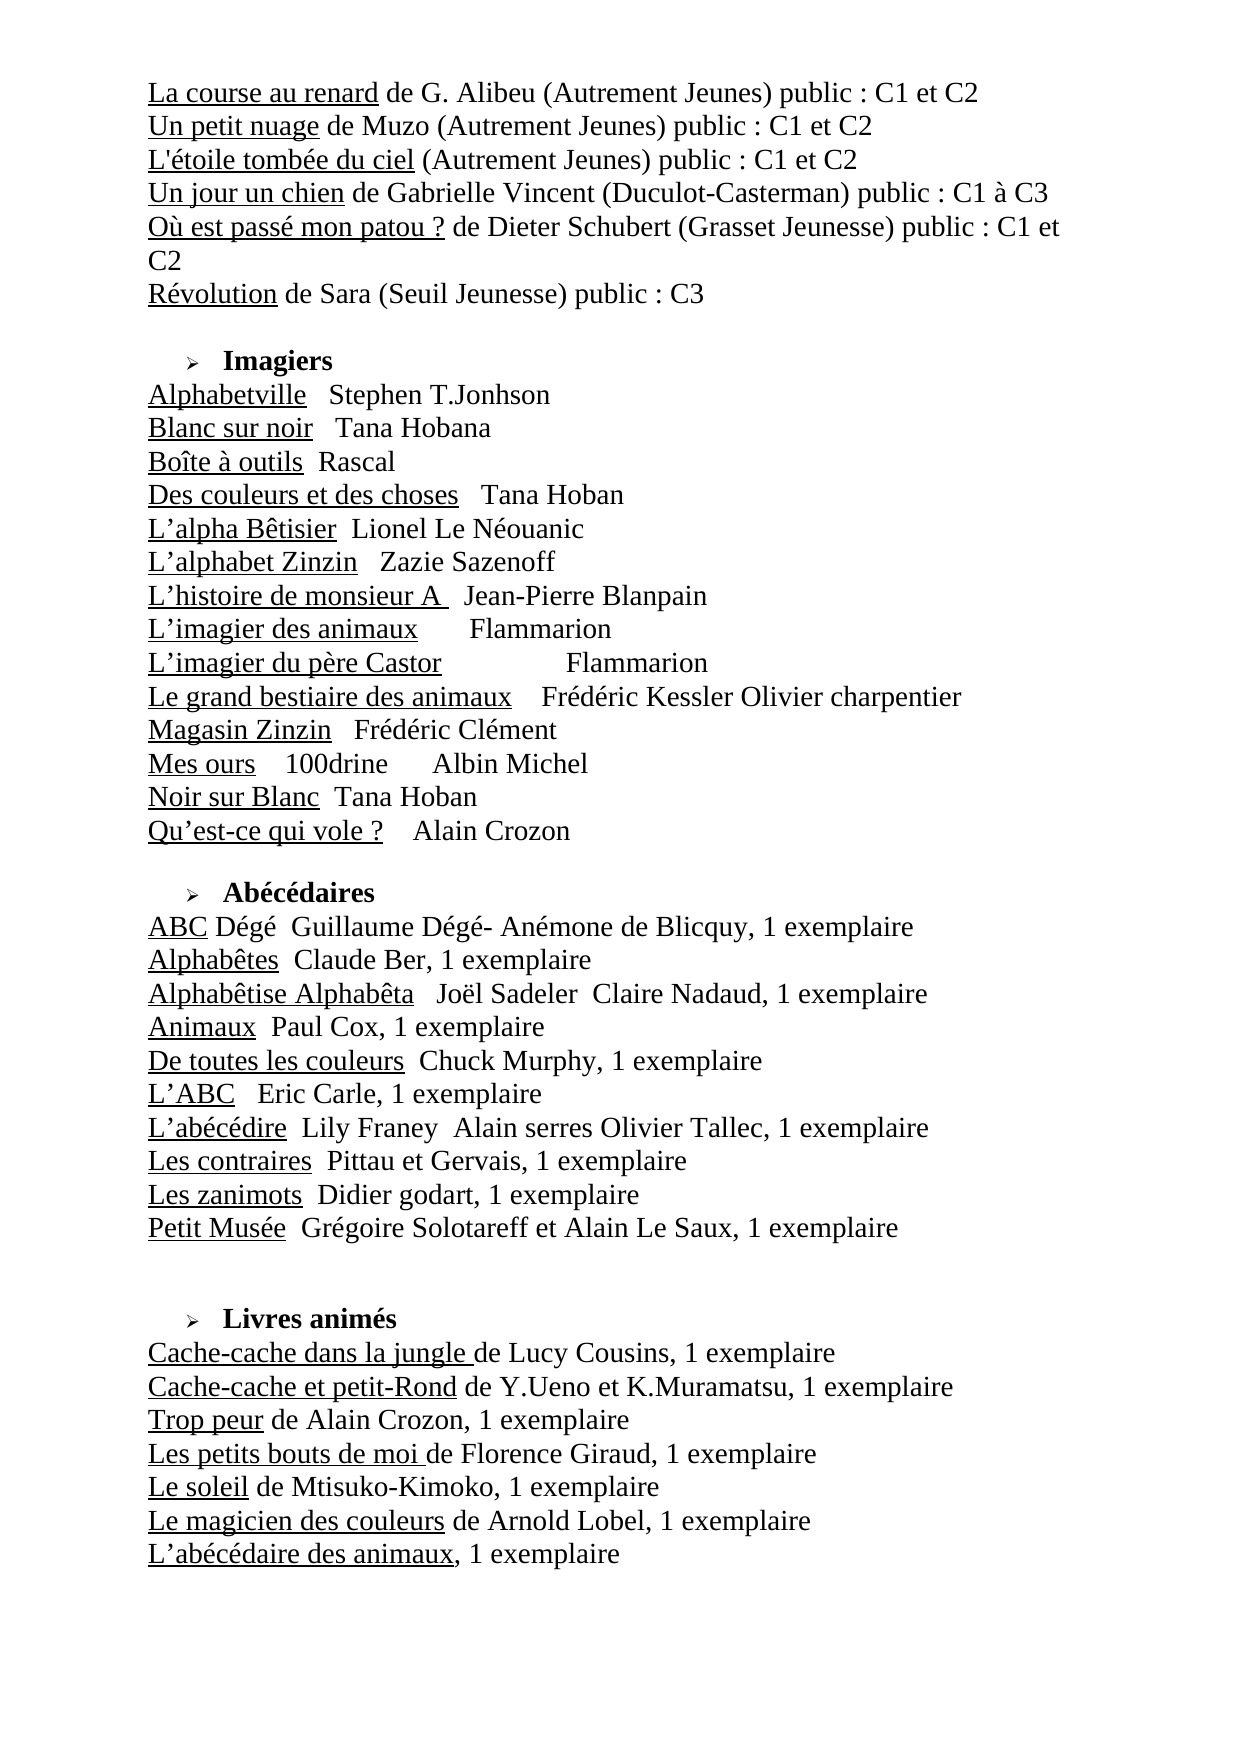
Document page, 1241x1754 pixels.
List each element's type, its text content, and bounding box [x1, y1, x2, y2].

text Alphabetville Stephen T.Jonhson [148, 377, 1093, 410]
text Le magicien des couleurs de Arnold Lobel, 1 exemplaire [148, 1503, 1093, 1536]
text Révolution de Sara (Seuil Jeunesse) public : C3 [148, 276, 1093, 310]
text L’abécédaire des animaux, 1 exemplaire [148, 1536, 1093, 1570]
text Où est passé mon patou ? de Dieter Schubert (Grasset Jeunesse) public : C1 et C2 [148, 209, 1093, 276]
text Boîte à outils Rascal [148, 444, 1093, 477]
text Animaux Paul Cox, 1 exemplaire [148, 1009, 1093, 1043]
text Cache-cache dans la jungle de Lucy Cousins, 1 exemplaire [148, 1335, 1093, 1369]
text Blanc sur noir Tana Hobana [148, 410, 1093, 444]
text L’alphabet Zinzin Zazie Sazenoff [148, 544, 1093, 578]
text Un petit nuage de Muzo (Autrement Jeunes) public : C1 et C2 [148, 108, 1093, 142]
text Alphabêtes Claude Ber, 1 exemplaire [148, 942, 1093, 976]
text Petit Musée Grégoire Solotareff et Alain Le Saux, 1 exemplaire [148, 1211, 1093, 1244]
text Magasin Zinzin Frédéric Clément [148, 712, 1093, 746]
text L’ABC Eric Carle, 1 exemplaire [148, 1076, 1093, 1110]
text De toutes les couleurs Chuck Murphy, 1 exemplaire [148, 1043, 1093, 1076]
text ABC Dégé Guillaume Dégé- Anémone de Blicquy, 1 exemplaire [148, 909, 1093, 942]
text Noir sur Blanc Tana Hoban [148, 779, 1093, 813]
text Un jour un chien de Gabrielle Vincent (Duculot-Casterman) public : C1 à C3 [148, 176, 1093, 209]
text L’histoire de monsieur A Jean-Pierre Blanpain [148, 578, 1093, 612]
text L'étoile tombée du ciel (Autrement Jeunes) public : C1 et C2 [148, 142, 1093, 176]
text Les contraires Pittau et Gervais, 1 exemplaire [148, 1143, 1093, 1177]
text Qu’est-ce qui vole ? Alain Crozon [148, 813, 1093, 846]
text Trop peur de Alain Crozon, 1 exemplaire [148, 1402, 1093, 1436]
text L’alpha Bêtisier Lionel Le Néouanic [148, 511, 1093, 544]
text Alphabêtise Alphabêta Joël Sadeler Claire Nadaud, 1 exemplaire [148, 976, 1093, 1009]
text Les petits bouts de moi de Florence Giraud, 1 exemplaire [148, 1436, 1093, 1469]
text L’imagier des animaux Flammarion [148, 612, 1093, 645]
text La course au renard de G. Alibeu (Autrement Jeunes) public : C1 et C2 [148, 75, 1093, 108]
text Cache-cache et petit-Rond de Y.Ueno et K.Muramatsu, 1 exemplaire [148, 1369, 1093, 1402]
list Abécédaires [185, 875, 1093, 909]
text L’abécédire Lily Franey Alain serres Olivier Tallec, 1 exemplaire [148, 1110, 1093, 1143]
list Livres animés [185, 1302, 1093, 1335]
text Des couleurs et des choses Tana Hoban [148, 477, 1093, 511]
text Le grand bestiaire des animaux Frédéric Kessler Olivier charpentier [148, 679, 1093, 712]
text Les zanimots Didier godart, 1 exemplaire [148, 1177, 1093, 1211]
text Mes ours 100drine Albin Michel [148, 746, 1093, 779]
text Le soleil de Mtisuko-Kimoko, 1 exemplaire [148, 1469, 1093, 1503]
list Imagiers [185, 343, 1093, 377]
text L’imagier du père Castor Flammarion [148, 645, 1093, 679]
